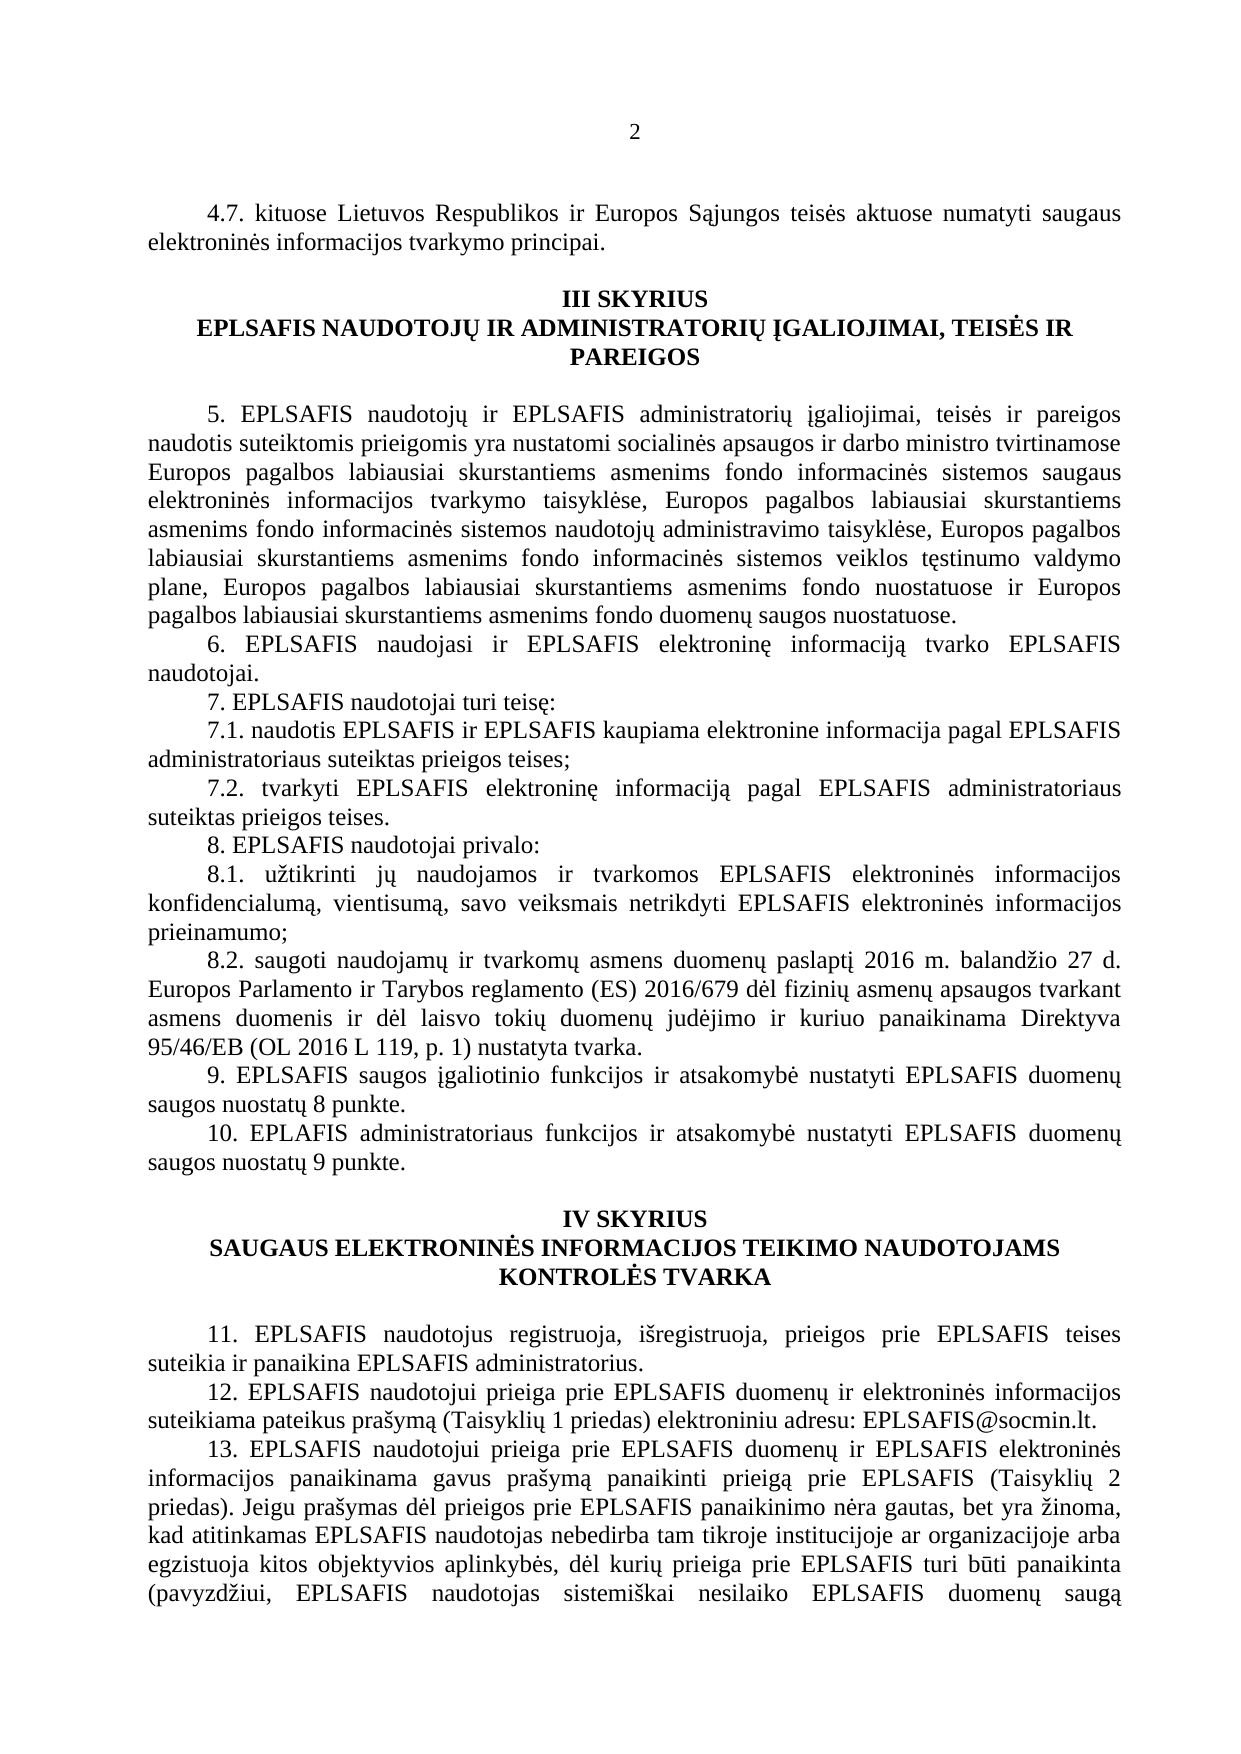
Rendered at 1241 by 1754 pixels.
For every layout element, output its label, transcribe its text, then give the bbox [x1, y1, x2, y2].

text IV SKYRIUS [148, 1204, 1122, 1233]
text III SKYRIUS [148, 284, 1122, 313]
text 13. EPLSAFIS naudotojui prieiga prie EPLSAFIS duomenų ir EPLSAFIS elektroninės informacijos panaikinama gavus prašymą panaikinti prieigą prie EPLSAFIS (Taisyklių 2 priedas). Jeigu prašymas dėl prieigos prie EPLSAFIS panaikinimo nėra gautas, bet yra žinoma, kad atitinkamas EPLSAFIS naudotojas nebedirba tam tikroje institucijoje ar organizacijoje arba egzistuoja kitos objektyvios aplinkybės, dėl kurių prieiga prie EPLSAFIS turi būti panaikinta (pavyzdžiui, EPLSAFIS naudotojas sistemiškai nesilaiko EPLSAFIS duomenų saugą [148, 1434, 1122, 1607]
text EPLSAFIS NAUDOTOJŲ IR ADMINISTRATORIŲ ĮGALIOJIMAI, TEISĖS IR PAREIGOS [148, 313, 1122, 370]
text 5. EPLSAFIS naudotojų ir EPLSAFIS administratorių įgaliojimai, teisės ir pareigos naudotis suteiktomis prieigomis yra nustatomi socialinės apsaugos ir darbo ministro tvirtinamose Europos pagalbos labiausiai skurstantiems asmenims fondo informacinės sistemos saugaus elektroninės informacijos tvarkymo taisyklėse, Europos pagalbos labiausiai skurstantiems asmenims fondo informacinės sistemos naudotojų administravimo taisyklėse, Europos pagalbos labiausiai skurstantiems asmenims fondo informacinės sistemos veiklos tęstinumo valdymo plane, Europos pagalbos labiausiai skurstantiems asmenims fondo nuostatuose ir Europos pagalbos labiausiai skurstantiems asmenims fondo duomenų saugos nuostatuose. [148, 399, 1122, 629]
text 9. EPLSAFIS saugos įgaliotinio funkcijos ir atsakomybė nustatyti EPLSAFIS duomenų saugos nuostatų 8 punkte. [148, 1060, 1122, 1118]
text 6. EPLSAFIS naudojasi ir EPLSAFIS elektroninę informaciją tvarko EPLSAFIS naudotojai. [148, 629, 1122, 687]
text 4.7. kituose Lietuvos Respublikos ir Europos Sąjungos teisės aktuose numatyti saugaus elektroninės informacijos tvarkymo principai. [148, 198, 1122, 255]
text SAUGAUS ELEKTRONINĖS INFORMACIJOS TEIKIMO NAUDOTOJAMS KONTROLĖS TVARKA [148, 1233, 1122, 1290]
text 7. EPLSAFIS naudotojai turi teisę: [148, 687, 1122, 715]
text 7.1. naudotis EPLSAFIS ir EPLSAFIS kaupiama elektronine informacija pagal EPLSAFIS administratoriaus suteiktas prieigos teises; [148, 715, 1122, 773]
text 11. EPLSAFIS naudotojus registruoja, išregistruoja, prieigos prie EPLSAFIS teises suteikia ir panaikina EPLSAFIS administratorius. [148, 1319, 1122, 1377]
text 8. EPLSAFIS naudotojai privalo: [148, 830, 1122, 859]
text 8.1. užtikrinti jų naudojamos ir tvarkomos EPLSAFIS elektroninės informacijos konfidencialumą, vientisumą, savo veiksmais netrikdyti EPLSAFIS elektroninės informacijos prieinamumo; [148, 859, 1122, 945]
text 12. EPLSAFIS naudotojui prieiga prie EPLSAFIS duomenų ir elektroninės informacijos suteikiama pateikus prašymą (Taisyklių 1 priedas) elektroniniu adresu: EPLSAFIS@socmin.lt. [148, 1377, 1122, 1434]
text 10. EPLAFIS administratoriaus funkcijos ir atsakomybė nustatyti EPLSAFIS duomenų saugos nuostatų 9 punkte. [148, 1118, 1122, 1175]
text 8.2. saugoti naudojamų ir tvarkomų asmens duomenų paslaptį 2016 m. balandžio 27 d. Europos Parlamento ir Tarybos reglamento (ES) 2016/679 dėl fizinių asmenų apsaugos tvarkant asmens duomenis ir dėl laisvo tokių duomenų judėjimo ir kuriuo panaikinama Direktyva 95/46/EB (OL 2016 L 119, p. 1) nustatyta tvarka. [148, 945, 1122, 1060]
text 7.2. tvarkyti EPLSAFIS elektroninę informaciją pagal EPLSAFIS administratoriaus suteiktas prieigos teises. [148, 773, 1122, 830]
